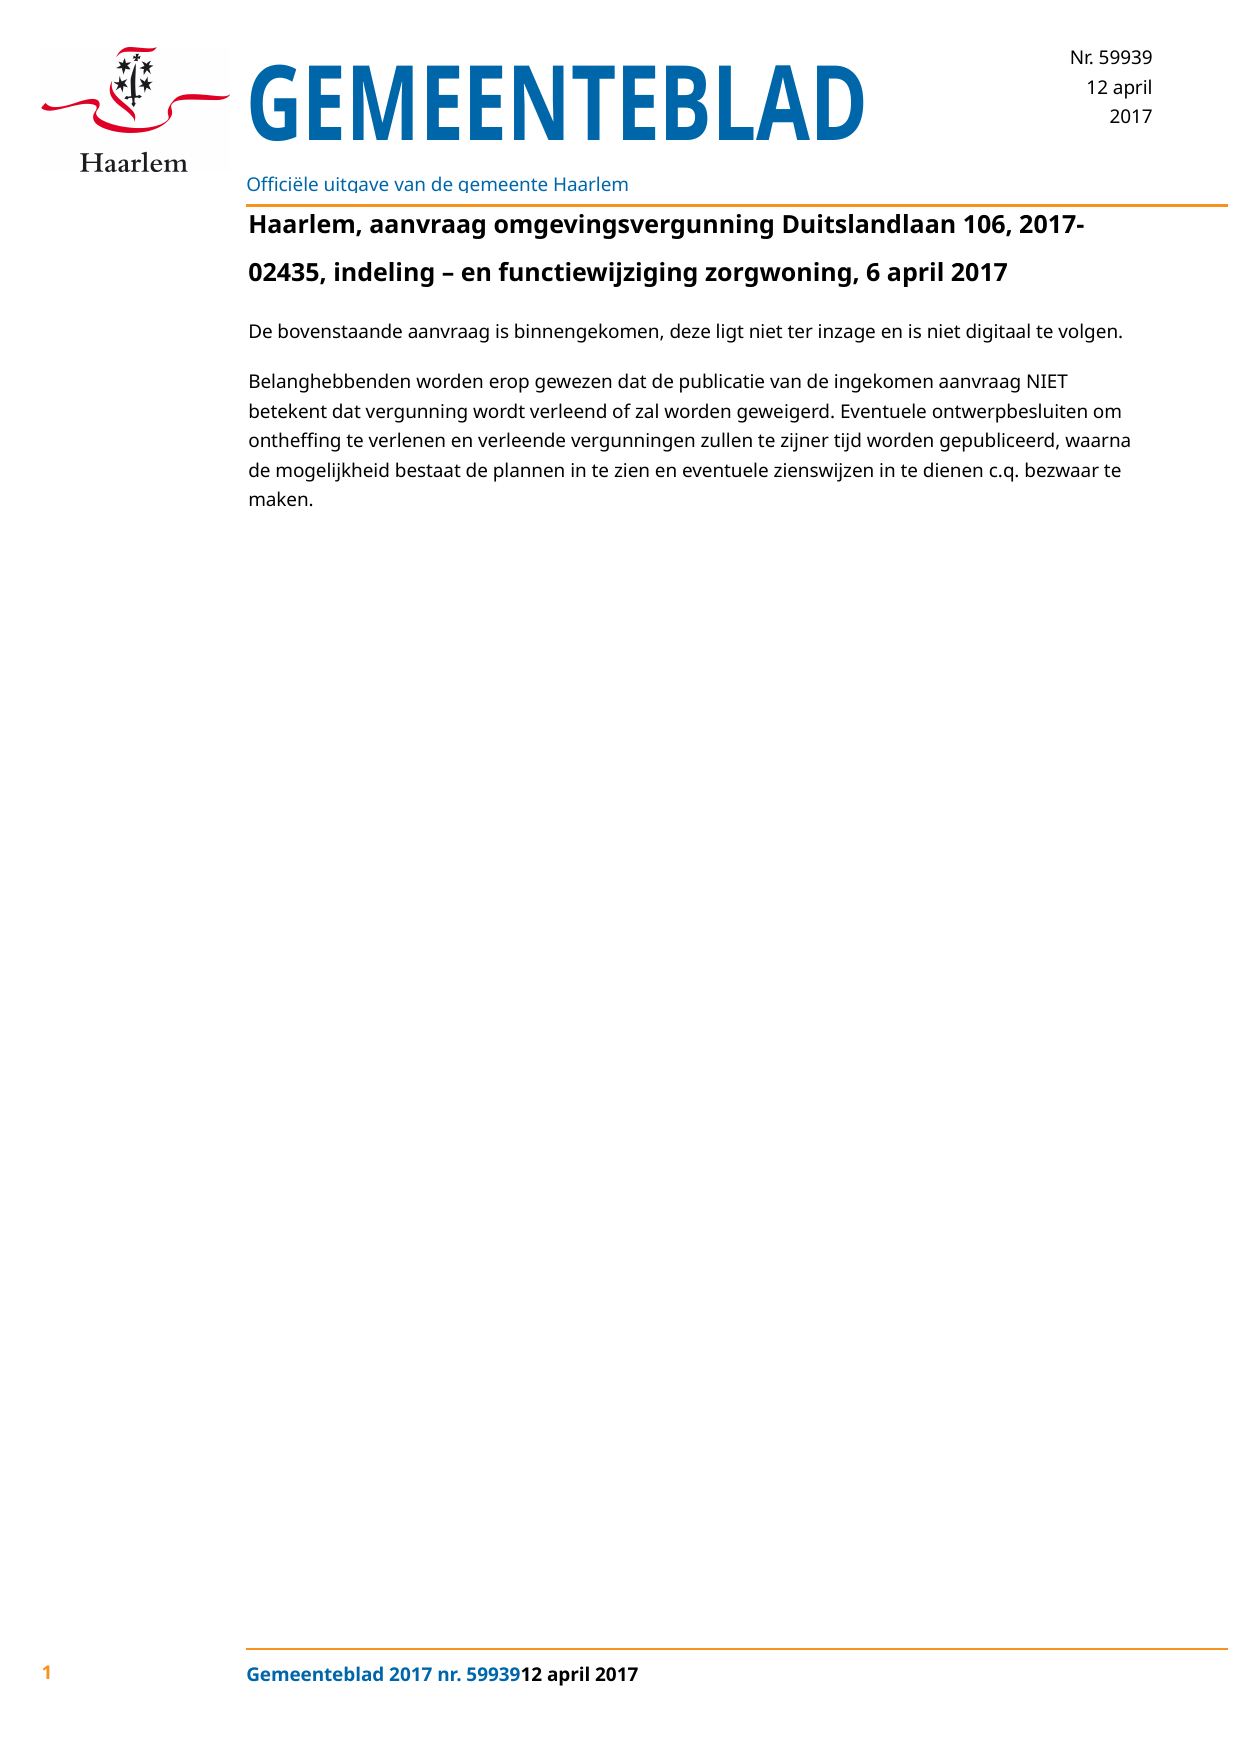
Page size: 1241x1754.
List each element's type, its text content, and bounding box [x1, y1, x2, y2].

text Belanghebbenden worden erop gewezen dat de publicatie van de ingekomen aanvraag NIET betekent dat vergunning wordt verleend of zal worden geweigerd. Eventuele ontwerpbesluiten om ontheffing te verlenen en verleende vergunningen zullen te zijner tijd worden gepubliceerd, waarna de mogelijkheid bestaat de plannen in te zien en eventuele zienswijzen in te dienen c.q. bezwaar te maken. [248, 368, 1152, 512]
text Haarlem, aanvraag omgevingsvergunning Duitslandlaan 106, 2017-02435, indeling – en functiewijziging zorgwoning, 6 april 2017 [248, 207, 1152, 288]
picture [41, 47, 231, 172]
text De bovenstaande aanvraag is binnengekomen, deze ligt niet ter inzage en is niet digitaal te volgen. [248, 318, 1152, 344]
